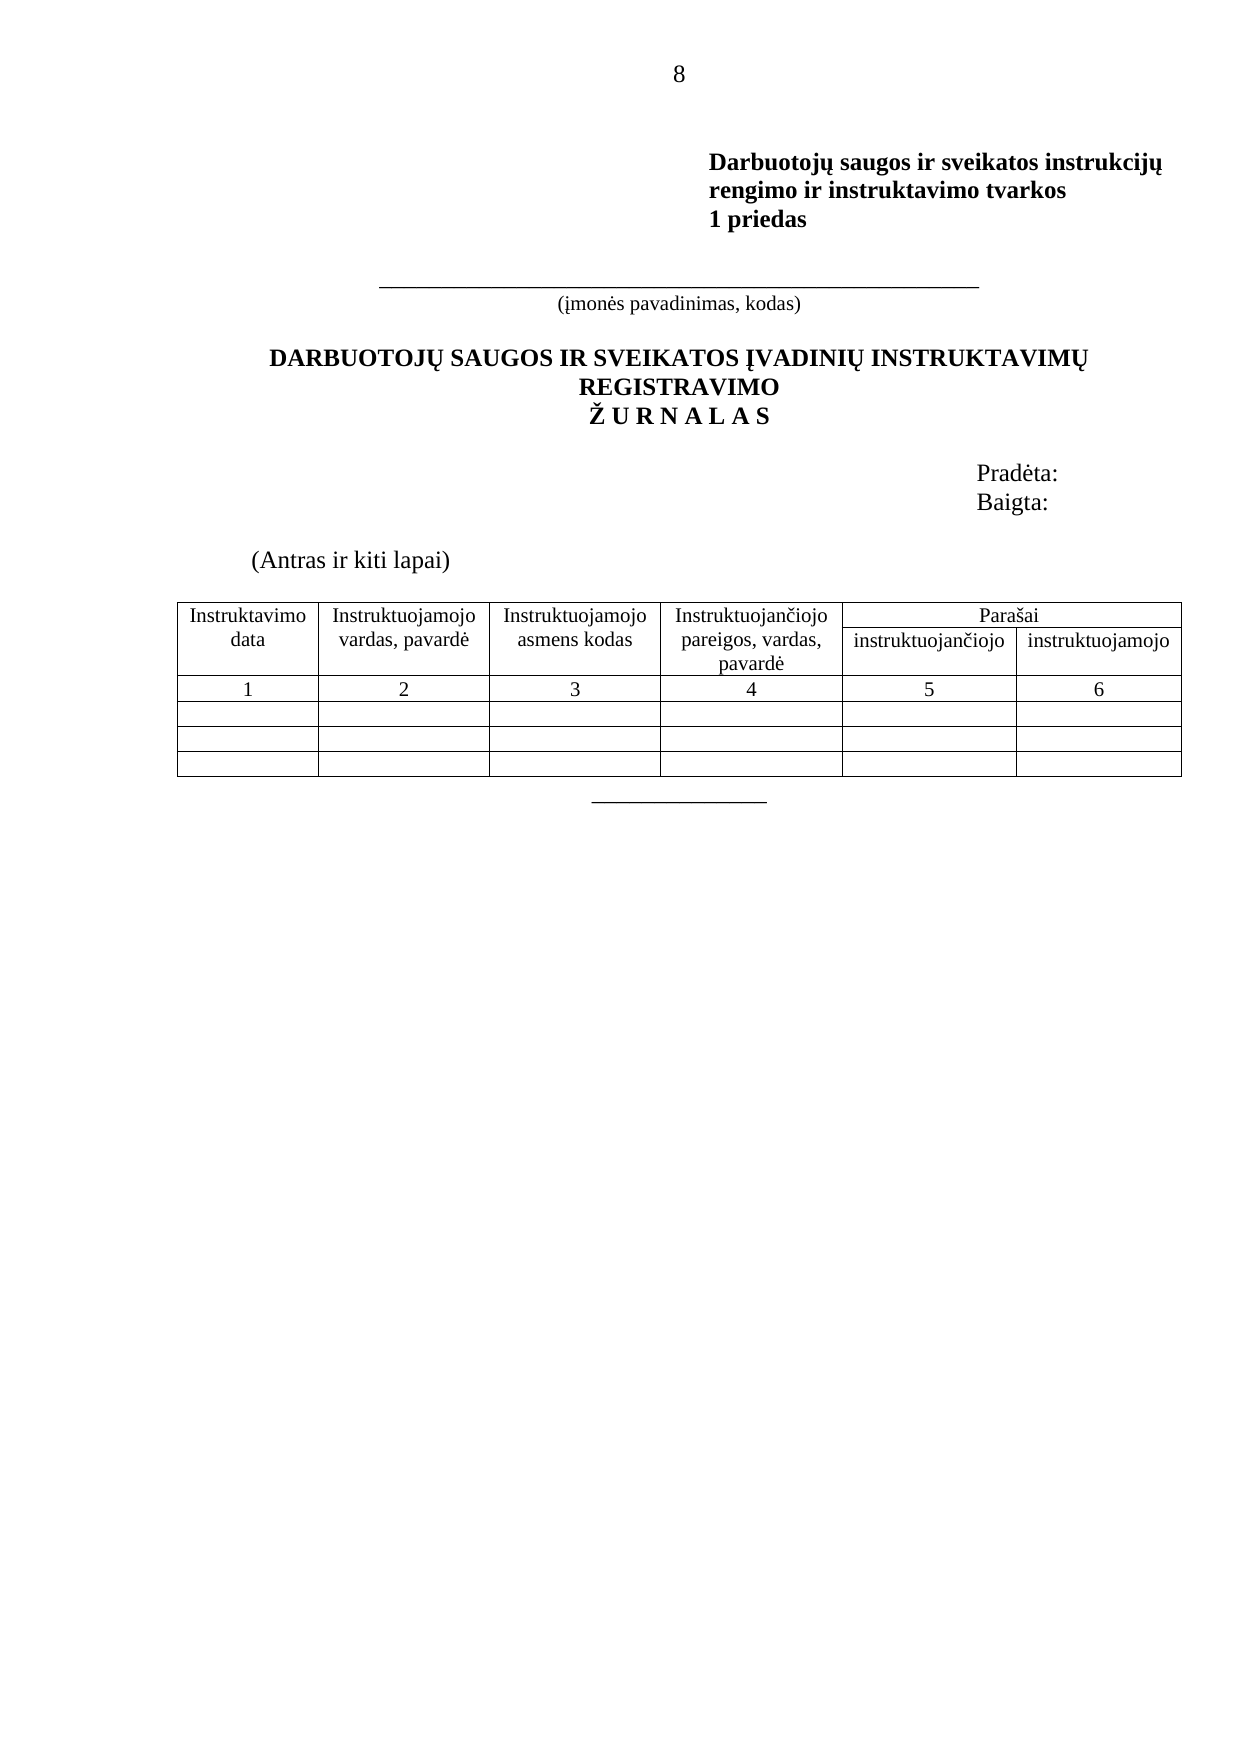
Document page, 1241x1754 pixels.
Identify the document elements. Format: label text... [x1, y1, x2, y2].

table_cell [1017, 752, 1181, 776]
text rengimo ir instruktavimo tvarkos [177, 176, 1181, 204]
table_header Instruktuojamojo vardas, pavardė [319, 603, 489, 675]
table_header Instruktuojančiojo pareigos, vardas, pavardė [661, 603, 842, 675]
table_cell [1017, 702, 1181, 726]
table_header Instruktuojamojo asmens kodas [490, 603, 660, 675]
table_header Instruktavimo data [178, 603, 318, 675]
text 1 priedas [177, 204, 1181, 233]
text Darbuotojų saugos ir sveikatos instrukcijų [177, 147, 1181, 176]
table_cell [319, 727, 489, 751]
table_cell instruktuojančiojo [843, 628, 1016, 675]
table_cell 5 [843, 676, 1016, 701]
table_cell [661, 727, 842, 751]
table_cell [178, 727, 318, 751]
table_cell [661, 752, 842, 776]
table_cell [178, 752, 318, 776]
table_cell [490, 752, 660, 776]
table_cell 3 [490, 676, 660, 701]
text (Antras ir kiti lapai) [177, 545, 1181, 573]
table_cell [661, 702, 842, 726]
table_cell [178, 702, 318, 726]
text (įmonės pavadinimas, kodas) [177, 291, 1181, 315]
table_cell instruktuojamojo [1017, 628, 1181, 675]
table_cell [319, 752, 489, 776]
table_cell 1 [178, 676, 318, 701]
table_cell [843, 702, 1016, 726]
table_cell [843, 727, 1016, 751]
text DARBUOTOJŲ SAUGOS IR SVEIKATOS ĮVADINIŲ INSTRUKTAVIMŲ REGISTRAVIMO [177, 343, 1181, 401]
table_cell 4 [661, 676, 842, 701]
table_header Parašai [843, 603, 1181, 627]
text Baigta: [177, 487, 1181, 516]
text ______________ [177, 777, 1181, 806]
table_cell 2 [319, 676, 489, 701]
table_cell [490, 727, 660, 751]
table_cell [843, 752, 1016, 776]
table_cell [1017, 727, 1181, 751]
table_cell 6 [1017, 676, 1181, 701]
table_cell [490, 702, 660, 726]
text Ž U R N A L A S [177, 401, 1181, 430]
text Pradėta: [177, 458, 1181, 487]
table_cell [319, 702, 489, 726]
